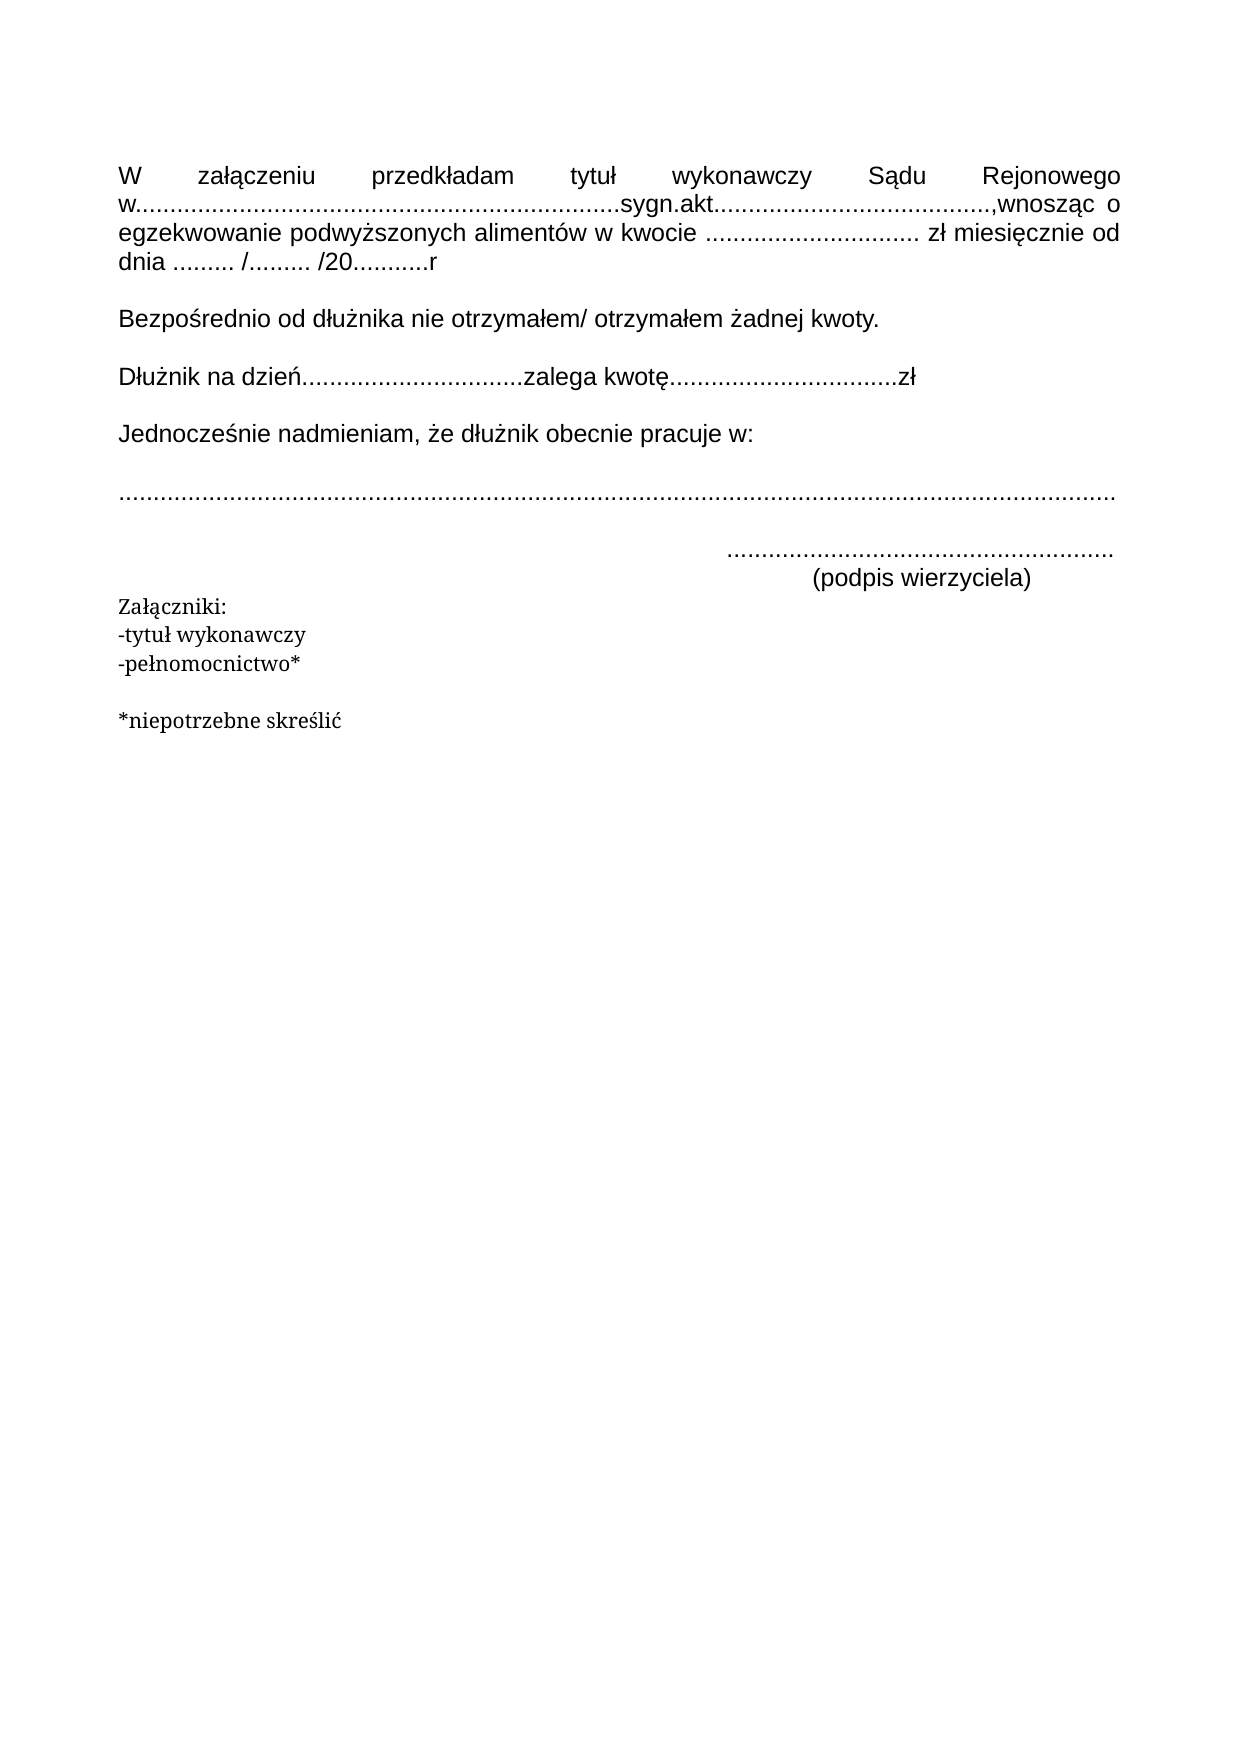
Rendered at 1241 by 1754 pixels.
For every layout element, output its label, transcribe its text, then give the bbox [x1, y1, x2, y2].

text Jednocześnie nadmieniam, że dłużnik obecnie pracuje w: [118, 419, 1122, 448]
text Dłużnik na dzień................................zalega kwotę.................................zł [118, 362, 1122, 391]
text *niepotrzebne skreślić [118, 706, 1122, 734]
text (podpis wierzyciela) [118, 563, 1122, 592]
text Załączniki: [118, 592, 1122, 620]
text -tytuł wykonawczy [118, 620, 1122, 649]
text ................................................................................................................................................ [118, 477, 1122, 506]
text Bezpośrednio od dłużnika nie otrzymałem/ otrzymałem żadnej kwoty. [118, 304, 1122, 333]
text W załączeniu przedkładam tytuł wykonawczy Sądu Rejonowego w......................................................................sygn.akt........................................,wnosząc o egzekwowanie podwyższonych alimentów w kwocie ............................... zł miesięcznie od dnia ......... /......... /20...........r [118, 161, 1122, 276]
text -pełnomocnictwo* [118, 649, 1122, 677]
text ........................................................ [118, 534, 1122, 563]
